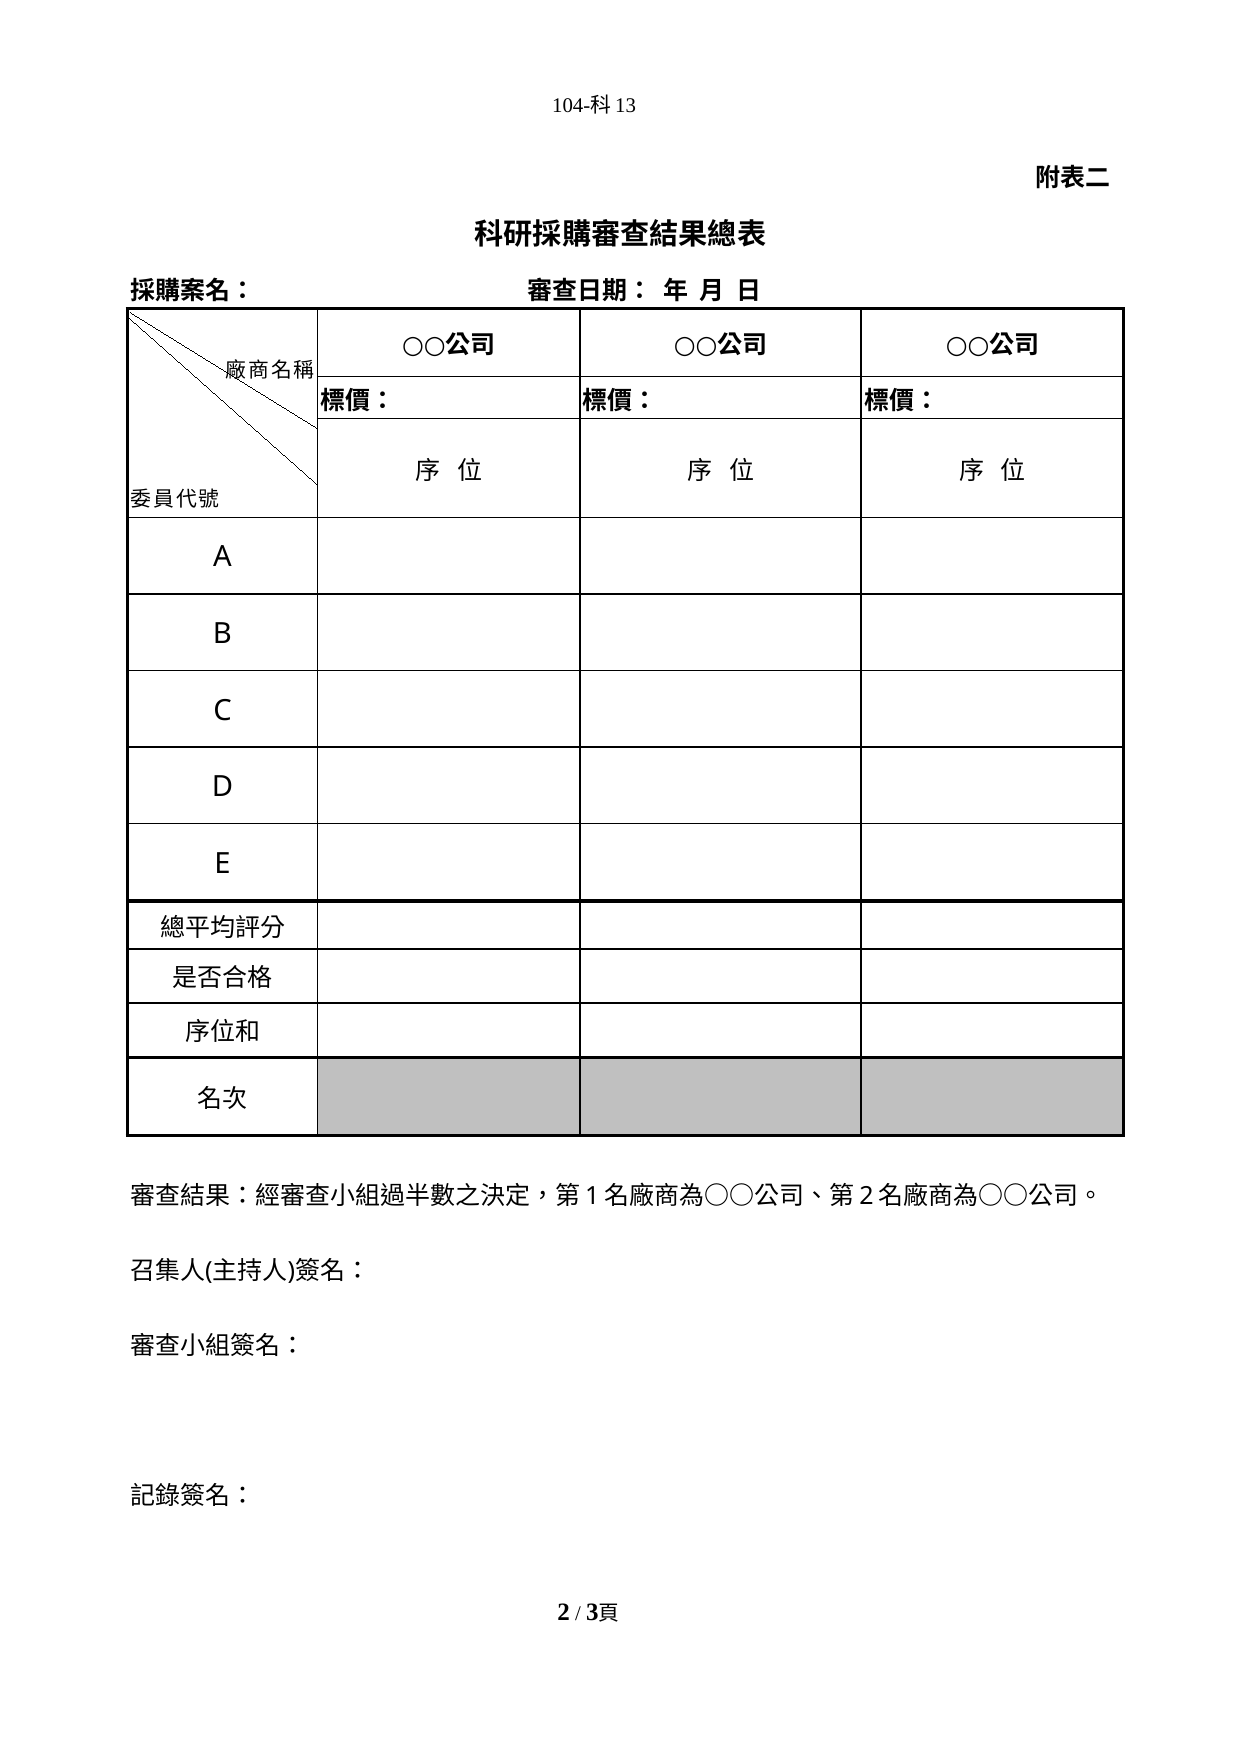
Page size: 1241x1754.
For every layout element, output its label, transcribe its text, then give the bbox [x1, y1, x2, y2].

table_cell [862, 518, 1122, 593]
table_cell A [129, 518, 317, 593]
table_cell [318, 518, 579, 593]
table_cell 標價： [862, 377, 1122, 417]
table_cell [581, 518, 860, 593]
table_cell C [129, 671, 317, 746]
table_cell B [129, 595, 317, 669]
table_cell [581, 950, 860, 1002]
table_cell [318, 595, 579, 669]
table_cell [318, 903, 579, 948]
text 審查小組簽名： [130, 1325, 1110, 1362]
text 附表二 [130, 157, 1110, 194]
table_cell [581, 595, 860, 669]
table_cell [581, 903, 860, 948]
table_cell [318, 671, 579, 746]
table_cell [581, 1004, 860, 1056]
table_header ○○公司 [581, 310, 860, 376]
table_cell [581, 748, 860, 823]
table_cell 序 位 [862, 419, 1122, 516]
table_header ○○公司 [318, 310, 579, 376]
table_cell [318, 950, 579, 1002]
table_cell [318, 748, 579, 823]
table_header ○○公司 [862, 310, 1122, 376]
table_cell [318, 1059, 579, 1134]
table_cell 名次 [129, 1059, 317, 1134]
table_cell 序位和 [129, 1004, 317, 1056]
table_cell [862, 903, 1122, 948]
table_cell [862, 748, 1122, 823]
table_cell 標價： [318, 377, 579, 417]
table_cell [862, 1004, 1122, 1056]
table_cell 序 位 [581, 419, 860, 516]
table_cell 標價： [581, 377, 860, 417]
table_cell E [129, 824, 317, 899]
table_cell 是否合格 [129, 950, 317, 1002]
text 審查結果：經審查小組過半數之決定，第1名廠商為○○公司、第2名廠商為○○公司。 [130, 1175, 1110, 1212]
table_cell [862, 671, 1122, 746]
table_cell [581, 1059, 860, 1134]
table_cell [581, 824, 860, 899]
table_cell [862, 950, 1122, 1002]
table_cell [581, 671, 860, 746]
text 採購案名： 審查日期： 年 月 日 [130, 269, 1110, 307]
table_header 廠商名稱 委員代號 [129, 310, 317, 516]
table_cell [862, 824, 1122, 899]
table_cell [318, 824, 579, 899]
table_cell [862, 595, 1122, 669]
table_cell D [129, 748, 317, 823]
table_cell [862, 1059, 1122, 1134]
table_cell 總平均評分 [129, 903, 317, 948]
table_cell 序 位 [318, 419, 579, 516]
table_cell [318, 1004, 579, 1056]
text 召集人(主持人)簽名： [130, 1250, 1110, 1287]
text 科研採購審查結果總表 [130, 194, 1110, 269]
text 記錄簽名： [130, 1475, 1110, 1512]
